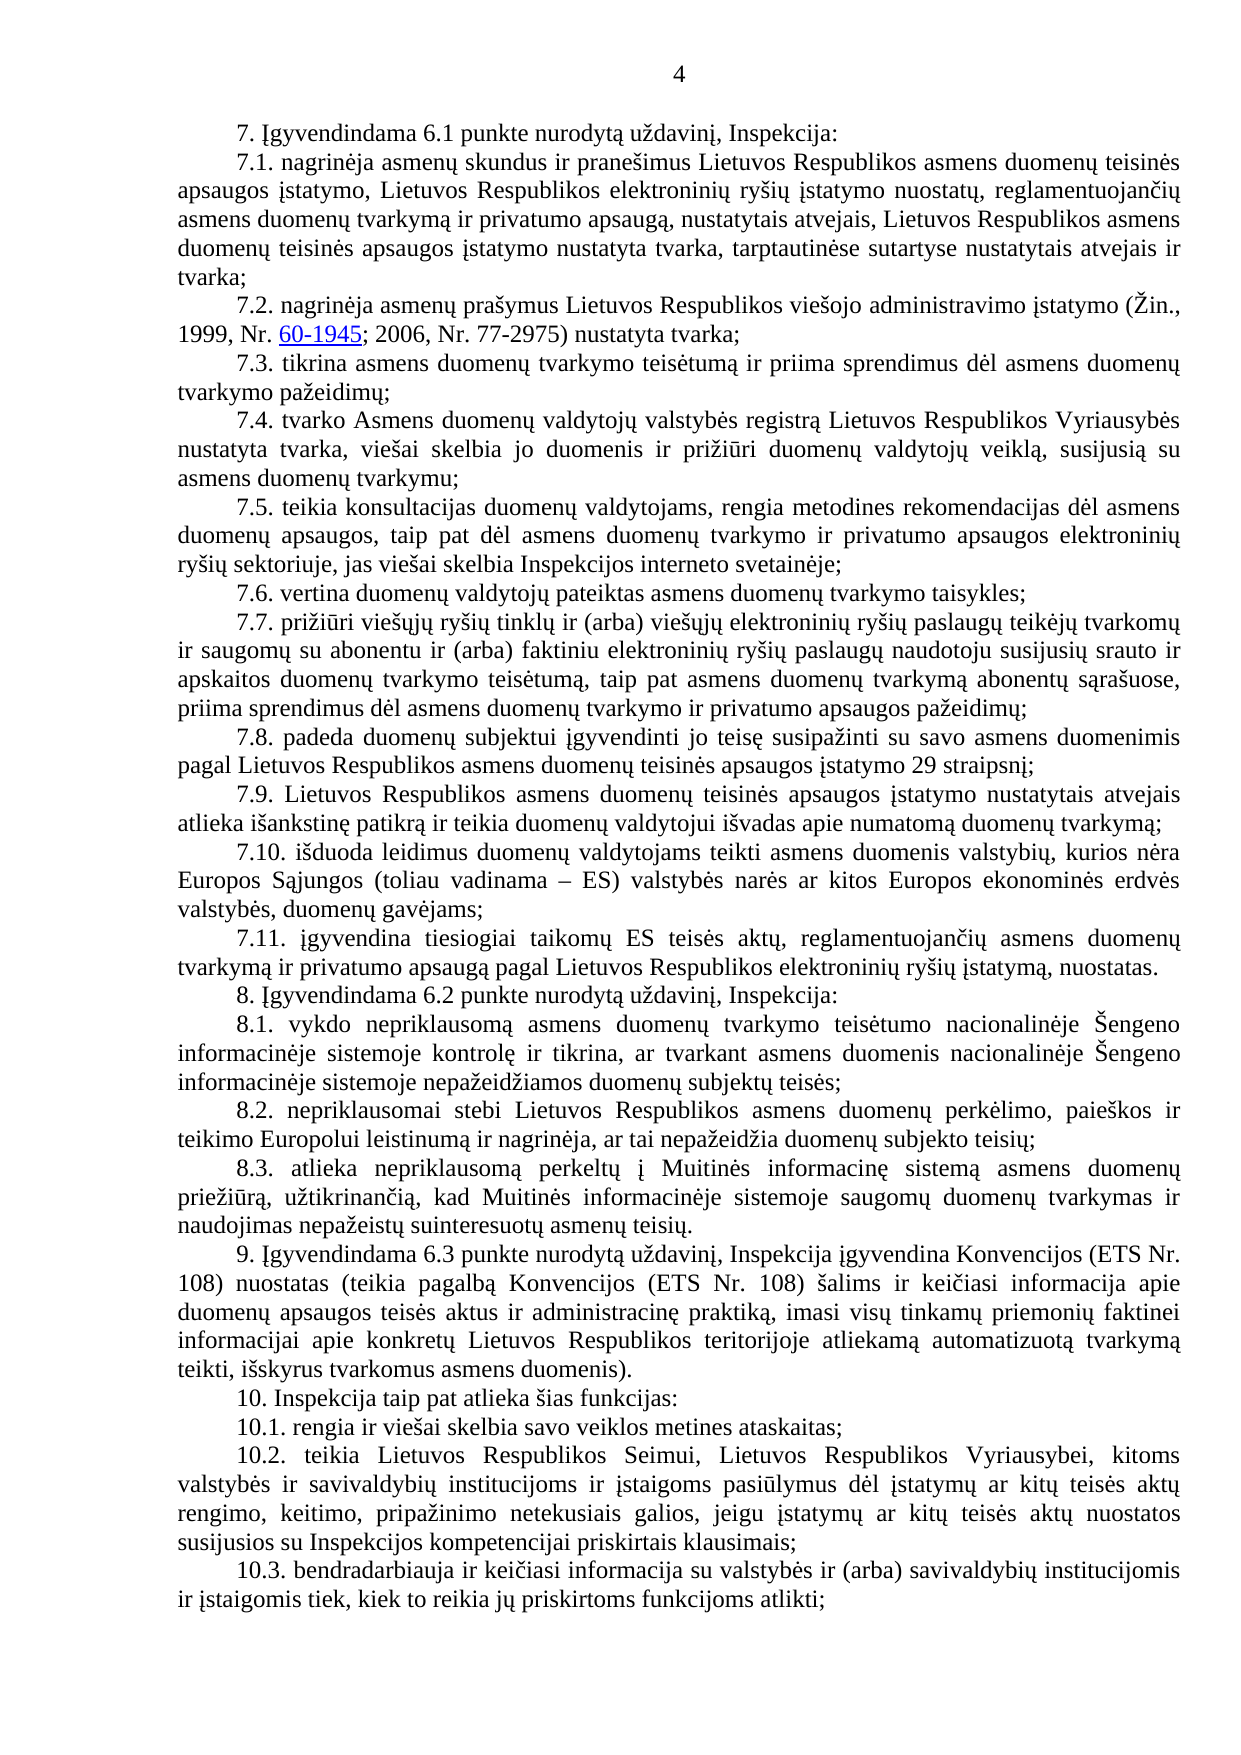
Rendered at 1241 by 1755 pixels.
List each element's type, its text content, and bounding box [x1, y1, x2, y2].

text 10.2. teikia Lietuvos Respublikos Seimui, Lietuvos Respublikos Vyriausybei, kitoms valstybės ir savivaldybių institucijoms ir įstaigoms pasiūlymus dėl įstatymų ar kitų teisės aktų rengimo, keitimo, pripažinimo netekusiais galios, jeigu įstatymų ar kitų teisės aktų nuostatos susijusios su Inspekcijos kompetencijai priskirtais klausimais; [177, 1441, 1181, 1556]
text 9. Įgyvendindama 6.3 punkte nurodytą uždavinį, Inspekcija įgyvendina Konvencijos (ETS Nr. 108) nuostatas (teikia pagalbą Konvencijos (ETS Nr. 108) šalims ir keičiasi informacija apie duomenų apsaugos teisės aktus ir administracinę praktiką, imasi visų tinkamų priemonių faktinei informacijai apie konkretų Lietuvos Respublikos teritorijoje atliekamą automatizuotą tvarkymą teikti, išskyrus tvarkomus asmens duomenis). [177, 1239, 1181, 1383]
text 8.2. nepriklausomai stebi Lietuvos Respublikos asmens duomenų perkėlimo, paieškos ir teikimo Europolui leistinumą ir nagrinėja, ar tai nepažeidžia duomenų subjekto teisių; [177, 1096, 1181, 1153]
text 7.1. nagrinėja asmenų skundus ir pranešimus Lietuvos Respublikos asmens duomenų teisinės apsaugos įstatymo, Lietuvos Respublikos elektroninių ryšių įstatymo nuostatų, reglamentuojančių asmens duomenų tvarkymą ir privatumo apsaugą, nustatytais atvejais, Lietuvos Respublikos asmens duomenų teisinės apsaugos įstatymo nustatyta tvarka, tarptautinėse sutartyse nustatytais atvejais ir tvarka; [177, 147, 1181, 291]
text 7.11. įgyvendina tiesiogiai taikomų ES teisės aktų, reglamentuojančių asmens duomenų tvarkymą ir privatumo apsaugą pagal Lietuvos Respublikos elektroninių ryšių įstatymą, nuostatas. [177, 923, 1181, 981]
text 8.3. atlieka nepriklausomą perkeltų į Muitinės informacinę sistemą asmens duomenų priežiūrą, užtikrinančią, kad Muitinės informacinėje sistemoje saugomų duomenų tvarkymas ir naudojimas nepažeistų suinteresuotų asmenų teisių. [177, 1153, 1181, 1239]
text 10.3. bendradarbiauja ir keičiasi informacija su valstybės ir (arba) savivaldybių institucijomis ir įstaigomis tiek, kiek to reikia jų priskirtoms funkcijoms atlikti; [177, 1556, 1181, 1613]
text 8.1. vykdo nepriklausomą asmens duomenų tvarkymo teisėtumo nacionalinėje Šengeno informacinėje sistemoje kontrolę ir tikrina, ar tvarkant asmens duomenis nacionalinėje Šengeno informacinėje sistemoje nepažeidžiamos duomenų subjektų teisės; [177, 1009, 1181, 1096]
text 7.6. vertina duomenų valdytojų pateiktas asmens duomenų tvarkymo taisykles; [177, 578, 1181, 607]
text 7.5. teikia konsultacijas duomenų valdytojams, rengia metodines rekomendacijas dėl asmens duomenų apsaugos, taip pat dėl asmens duomenų tvarkymo ir privatumo apsaugos elektroninių ryšių sektoriuje, jas viešai skelbia Inspekcijos interneto svetainėje; [177, 492, 1181, 578]
text 7.7. prižiūri viešųjų ryšių tinklų ir (arba) viešųjų elektroninių ryšių paslaugų teikėjų tvarkomų ir saugomų su abonentu ir (arba) faktiniu elektroninių ryšių paslaugų naudotoju susijusių srauto ir apskaitos duomenų tvarkymo teisėtumą, taip pat asmens duomenų tvarkymą abonentų sąrašuose, priima sprendimus dėl asmens duomenų tvarkymo ir privatumo apsaugos pažeidimų; [177, 607, 1181, 722]
text 7.9. Lietuvos Respublikos asmens duomenų teisinės apsaugos įstatymo nustatytais atvejais atlieka išankstinę patikrą ir teikia duomenų valdytojui išvadas apie numatomą duomenų tvarkymą; [177, 779, 1181, 837]
text 7.2. nagrinėja asmenų prašymus Lietuvos Respublikos viešojo administravimo įstatymo (Žin., 1999, Nr. 60-1945; 2006, Nr. 77-2975) nustatyta tvarka; [177, 291, 1181, 348]
text 10. Inspekcija taip pat atlieka šias funkcijas: [177, 1383, 1181, 1412]
text 7.10. išduoda leidimus duomenų valdytojams teikti asmens duomenis valstybių, kurios nėra Europos Sąjungos (toliau vadinama – ES) valstybės narės ar kitos Europos ekonominės erdvės valstybės, duomenų gavėjams; [177, 837, 1181, 923]
text 7.3. tikrina asmens duomenų tvarkymo teisėtumą ir priima sprendimus dėl asmens duomenų tvarkymo pažeidimų; [177, 348, 1181, 406]
text 7.8. padeda duomenų subjektui įgyvendinti jo teisę susipažinti su savo asmens duomenimis pagal Lietuvos Respublikos asmens duomenų teisinės apsaugos įstatymo 29 straipsnį; [177, 722, 1181, 779]
text 7.4. tvarko Asmens duomenų valdytojų valstybės registrą Lietuvos Respublikos Vyriausybės nustatyta tvarka, viešai skelbia jo duomenis ir prižiūri duomenų valdytojų veiklą, susijusią su asmens duomenų tvarkymu; [177, 406, 1181, 492]
text 8. Įgyvendindama 6.2 punkte nurodytą uždavinį, Inspekcija: [177, 981, 1181, 1009]
text 10.1. rengia ir viešai skelbia savo veiklos metines ataskaitas; [177, 1412, 1181, 1441]
text 7. Įgyvendindama 6.1 punkte nurodytą uždavinį, Inspekcija: [177, 118, 1181, 147]
